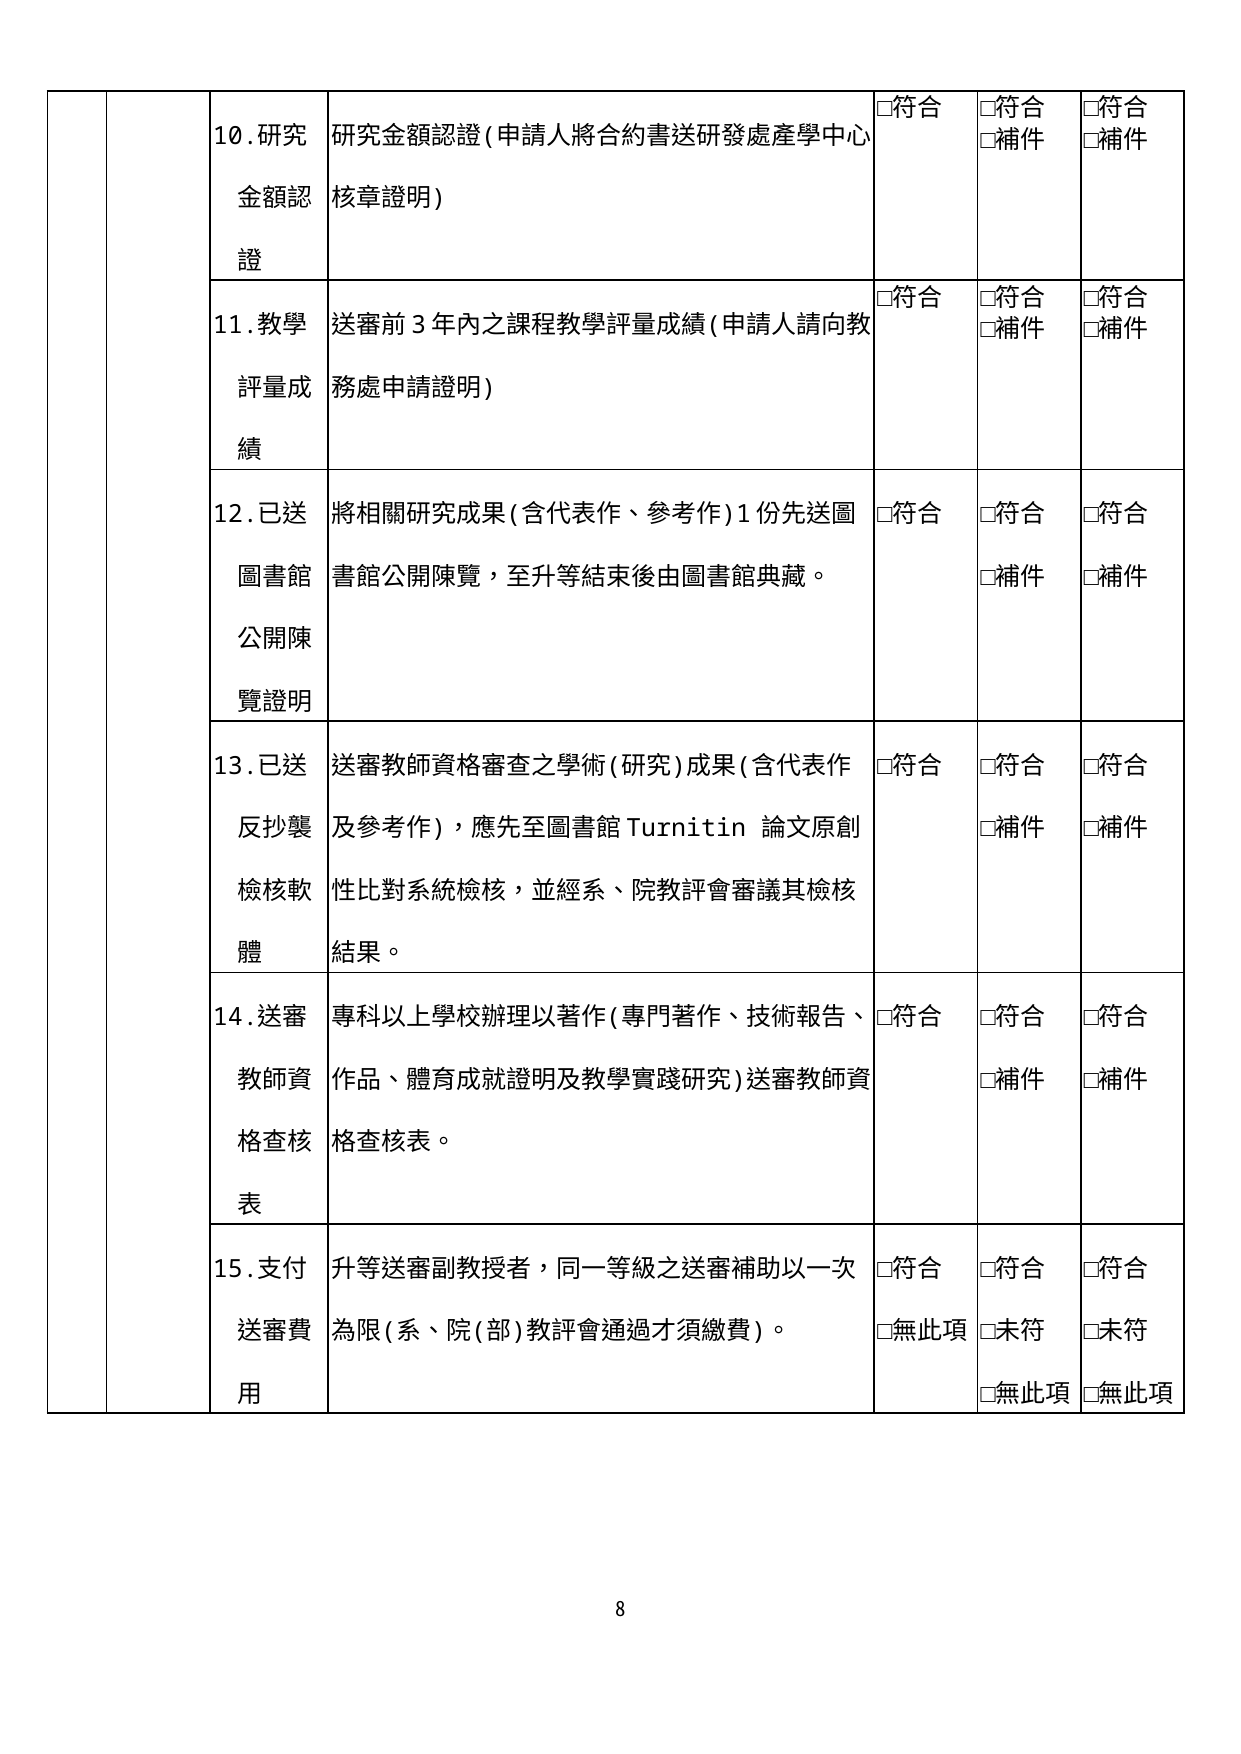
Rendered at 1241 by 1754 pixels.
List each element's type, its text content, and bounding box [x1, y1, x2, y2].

table_cell [48, 92, 106, 1412]
table_cell □符合 □補件 [978, 470, 1080, 720]
table_cell 11.教學評量成績 [211, 281, 327, 468]
table_cell □符合 □補件 [1082, 470, 1183, 720]
table_cell 升等送審副教授者，同一等級之送審補助以一次為限(系、院(部)教評會通過才須繳費)。 [329, 1225, 873, 1412]
table_cell 研究金額認證(申請人將合約書送研發處產學中心核章證明) [329, 92, 873, 279]
table_cell [107, 92, 209, 1412]
table_cell □符合 □無此項 [875, 1225, 977, 1412]
table_cell □符合 □補件 [978, 722, 1080, 972]
table_cell □符合 □補件 [978, 92, 1080, 279]
table_cell 14.送審教師資格查核表 [211, 973, 327, 1223]
table_cell 專科以上學校辦理以著作(專門著作、技術報告、作品、體育成就證明及教學實踐研究)送審教師資格查核表。 [329, 973, 873, 1223]
table_cell □符合 □補件 [978, 281, 1080, 468]
table_cell 送審教師資格審查之學術(研究)成果(含代表作及參考作)，應先至圖書館Turnitin 論文原創性比對系統檢核，並經系、院教評會審議其檢核結果。 [329, 722, 873, 972]
table_cell 10.研究金額認證 [211, 92, 327, 279]
table_cell □符合 □未符 □無此項 [978, 1225, 1080, 1412]
table_cell □符合 □補件 [1082, 281, 1183, 468]
table_cell 送審前3年內之課程教學評量成績(申請人請向教務處申請證明) [329, 281, 873, 468]
table_cell □符合 □補件 [1082, 722, 1183, 972]
table_cell □符合 □補件 [978, 973, 1080, 1223]
table_cell 12.已送圖書館公開陳覽證明 [211, 470, 327, 720]
table_cell 將相關研究成果(含代表作、參考作)1份先送圖書館公開陳覽，至升等結束後由圖書館典藏。 [329, 470, 873, 720]
table_cell □符合 [875, 722, 977, 972]
table_cell 13.已送反抄襲檢核軟體 [211, 722, 327, 972]
table_cell □符合 □補件 [1082, 973, 1183, 1223]
table_cell □符合 [875, 470, 977, 720]
table_cell □符合 [875, 973, 977, 1223]
table_cell □符合 □補件 [1082, 92, 1183, 279]
table_cell □符合 [875, 281, 977, 468]
table_cell □符合 □未符 □無此項 [1082, 1225, 1183, 1412]
table_cell □符合 [875, 92, 977, 279]
table_cell 15.支付送審費用 [211, 1225, 327, 1412]
